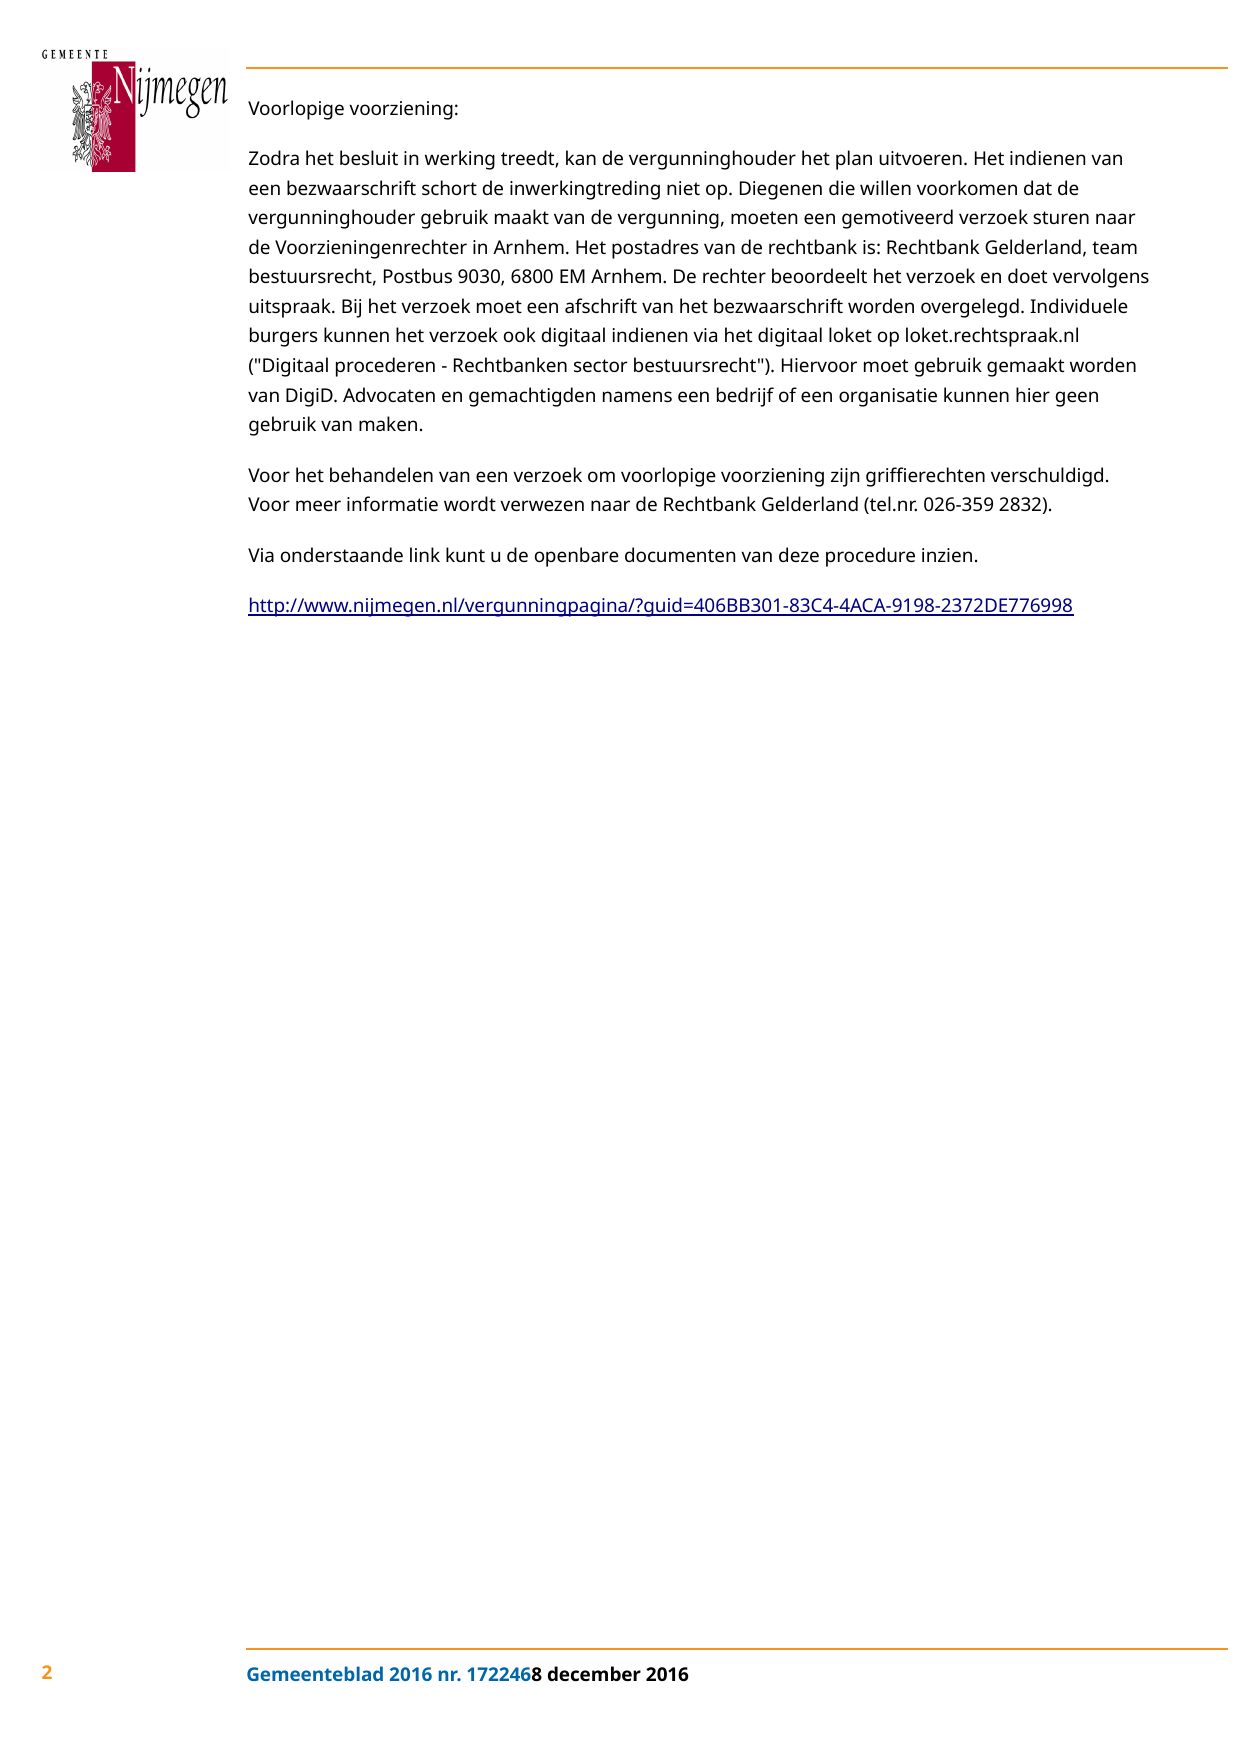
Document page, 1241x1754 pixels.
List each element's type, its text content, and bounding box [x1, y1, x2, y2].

picture [41, 47, 231, 172]
text http://www.nijmegen.nl/vergunningpagina/?guid=406BB301-83C4-4ACA-9198-2372DE776998 [248, 592, 1152, 618]
text Voor het behandelen van een verzoek om voorlopige voorziening zijn griffierechten verschuldigd. Voor meer informatie wordt verwezen naar de Rechtbank Gelderland (tel.nr. 026-359 2832). [248, 462, 1152, 517]
text Voorlopige voorziening: [248, 95, 1152, 121]
text Zodra het besluit in werking treedt, kan de vergunninghouder het plan uitvoeren. Het indienen van een bezwaarschrift schort de inwerkingtreding niet op. Diegenen die willen voorkomen dat de vergunninghouder gebruik maakt van de vergunning, moeten een gemotiveerd verzoek sturen naar de Voorzieningenrechter in Arnhem. Het postadres van de rechtbank is: Rechtbank Gelderland, team bestuursrecht, Postbus 9030, 6800 EM Arnhem. De rechter beoordeelt het verzoek en doet vervolgens uitspraak. Bij het verzoek moet een afschrift van het bezwaarschrift worden overgelegd. Individuele burgers kunnen het verzoek ook digitaal indienen via het digitaal loket op loket.rechtspraak.nl ("Digitaal procederen - Rechtbanken sector bestuursrecht"). Hiervoor moet gebruik gemaakt worden van DigiD. Advocaten en gemachtigden namens een bedrijf of een organisatie kunnen hier geen gebruik van maken. [248, 145, 1152, 437]
text Via onderstaande link kunt u de openbare documenten van deze procedure inzien. [248, 542, 1152, 568]
